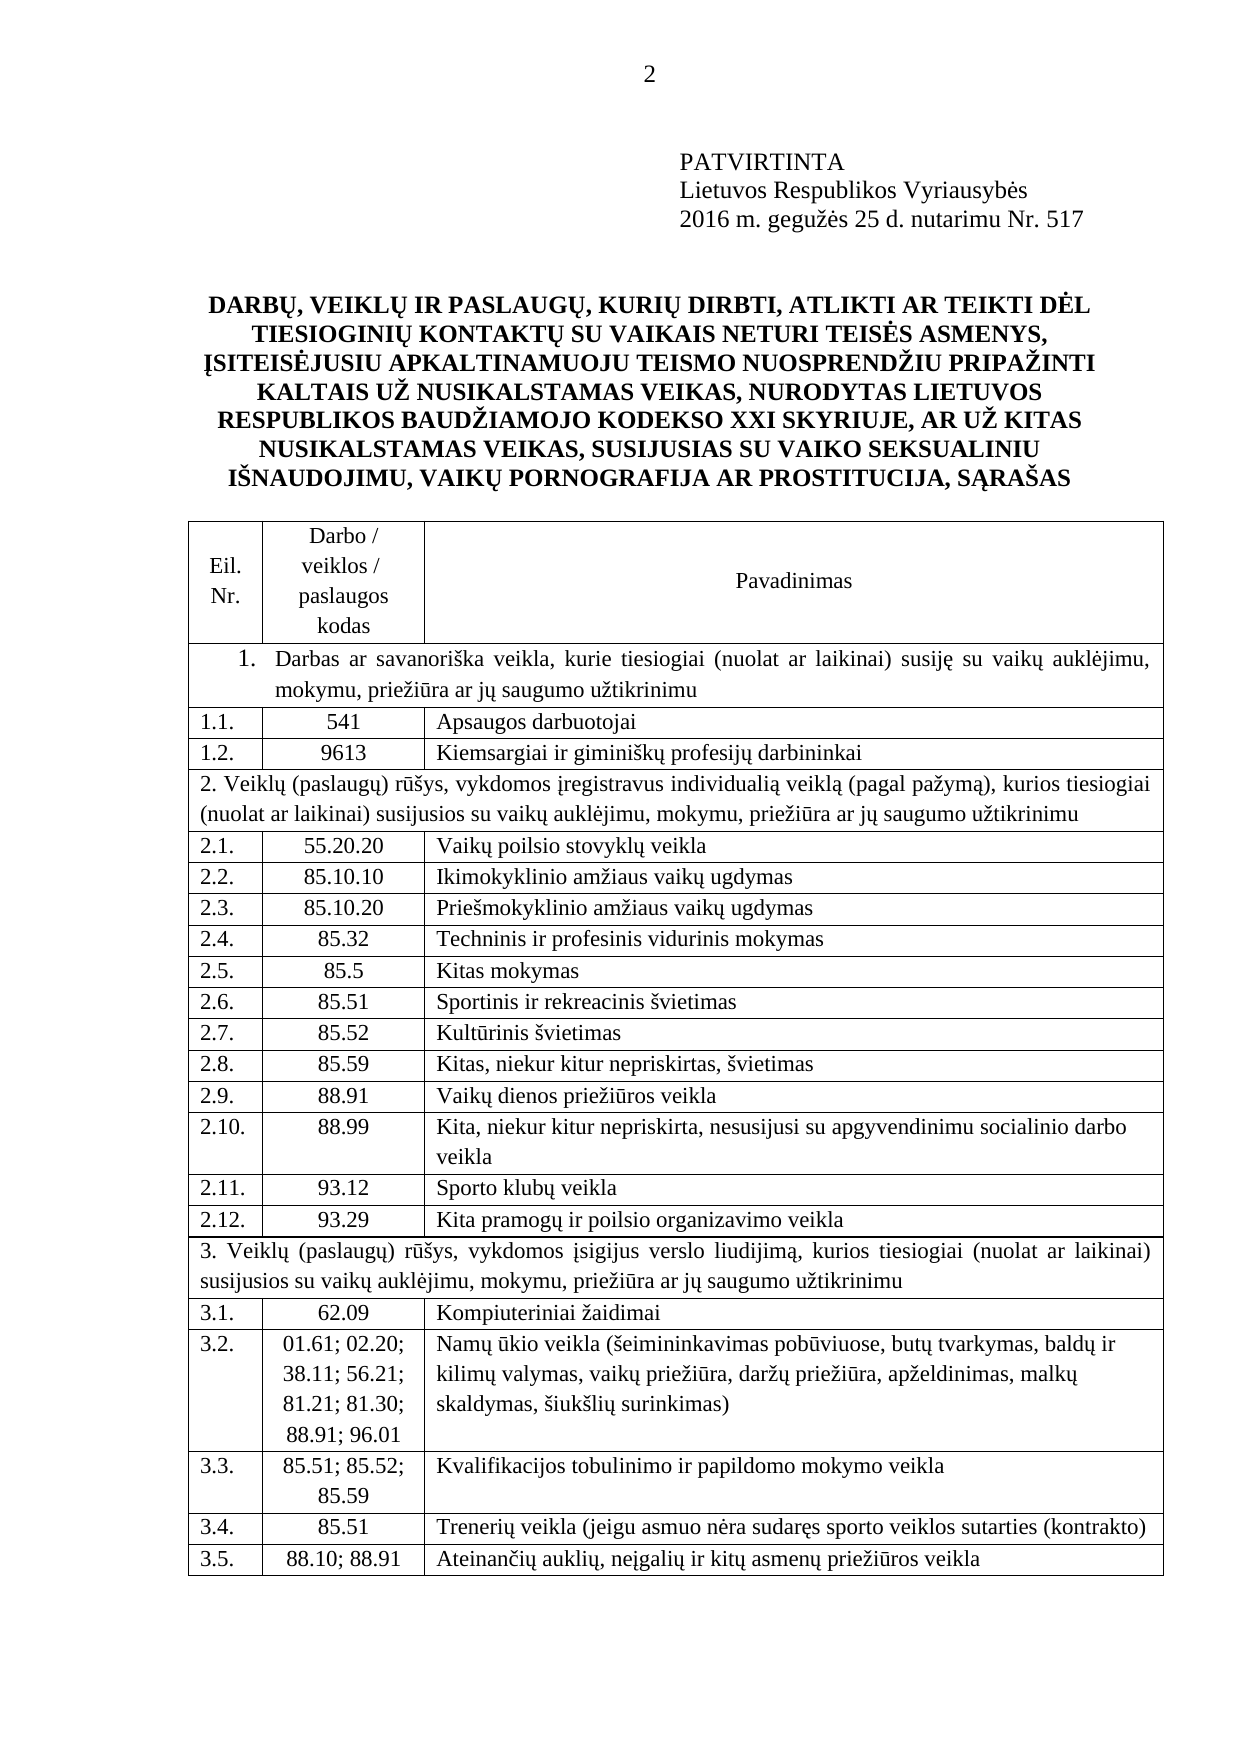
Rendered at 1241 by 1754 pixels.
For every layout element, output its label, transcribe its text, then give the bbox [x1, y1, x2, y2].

table_cell 85.5 [263, 957, 424, 987]
table_cell 55.20.20 [263, 832, 424, 862]
table_cell 85.51 [263, 988, 424, 1018]
table_cell Ikimokyklinio amžiaus vaikų ugdymas [425, 863, 1163, 893]
table_cell Ateinančių auklių, neįgalių ir kitų asmenų priežiūros veikla [425, 1545, 1163, 1575]
table_cell 2.11. [189, 1175, 262, 1205]
table_cell Techninis ir profesinis vidurinis mokymas [425, 926, 1163, 956]
table_cell Kita, niekur kitur nepriskirta, nesusijusi su apgyvendinimu socialinio darbo veikla [425, 1113, 1163, 1173]
table_header Eil. Nr. [189, 522, 262, 642]
table_cell 93.29 [263, 1206, 424, 1236]
table_cell Kitas, niekur kitur nepriskirtas, švietimas [425, 1051, 1163, 1081]
table_cell 3.3. [189, 1452, 262, 1512]
table_cell 2.3. [189, 894, 262, 924]
table_cell 85.32 [263, 926, 424, 956]
table_cell Darbas ar savanoriška veikla, kurie tiesiogiai (nuolat ar laikinai) susiję su vaikų auklėjimu, mokymu, priežiūra ar jų saugumo užtikrinimu [189, 644, 1163, 707]
table_cell 85.10.10 [263, 863, 424, 893]
table_cell 85.52 [263, 1019, 424, 1049]
table_cell 9613 [263, 739, 424, 769]
table_cell Kita pramogų ir poilsio organizavimo veikla [425, 1206, 1163, 1236]
table_cell 2.12. [189, 1206, 262, 1236]
table_cell Sportinis ir rekreacinis švietimas [425, 988, 1163, 1018]
table_cell Vaikų dienos priežiūros veikla [425, 1082, 1163, 1112]
table_cell 2.5. [189, 957, 262, 987]
table_cell 93.12 [263, 1175, 424, 1205]
table_cell Kiemsargiai ir giminiškų profesijų darbininkai [425, 739, 1163, 769]
table_cell 3.1. [189, 1299, 262, 1329]
text DARBŲ, VEIKLŲ IR PASLAUGŲ, KURIŲ DIRBTI, ATLIKTI AR TEIKTI DĖL TIESIOGINIŲ KONTAKTŲ SU VAIKAIS NETURI TEISĖS ASMENYS, ĮSITEISĖJUSIU APKALTINAMUOJU TEISMO NUOSPRENDŽIU PRIPAŽINTI KALTAIS UŽ NUSIKALSTAMAS VEIKAS, NURODYTAS LIETUVOS RESPUBLIKOS BAUDŽIAMOJO KODEKSO XXI SKYRIUJE, AR UŽ KITAS NUSIKALSTAMAS VEIKAS, SUSIJUSIAS SU VAIKO SEKSUALINIU IŠNAUDOJIMU, VAIKŲ PORNOGRAFIJA AR PROSTITUCIJA, SĄRAŠAS [177, 291, 1122, 492]
table_cell Apsaugos darbuotojai [425, 708, 1163, 738]
table_cell 3.5. [189, 1545, 262, 1575]
table_cell 1.2. [189, 739, 262, 769]
table_cell Kitas mokymas [425, 957, 1163, 987]
table_cell 2.4. [189, 926, 262, 956]
table_header Darbo / veiklos / paslaugos kodas [263, 522, 424, 642]
table_cell 1.1. [189, 708, 262, 738]
table_cell 3.4. [189, 1514, 262, 1544]
table_cell 88.99 [263, 1113, 424, 1173]
table_cell 2.7. [189, 1019, 262, 1049]
table_cell Kvalifikacijos tobulinimo ir papildomo mokymo veikla [425, 1452, 1163, 1512]
table_cell Sporto klubų veikla [425, 1175, 1163, 1205]
table_cell Vaikų poilsio stovyklų veikla [425, 832, 1163, 862]
table_header Pavadinimas [425, 522, 1163, 642]
table_cell 2. Veiklų (paslaugų) rūšys, vykdomos įregistravus individualią veiklą (pagal pažymą), kurios tiesiogiai (nuolat ar laikinai) susijusios su vaikų auklėjimu, mokymu, priežiūra ar jų saugumo užtikrinimu [189, 770, 1163, 831]
text PATVIRTINTA Lietuvos Respublikos Vyriausybės 2016 m. gegužės 25 d. nutarimu Nr. 517 [679, 147, 1122, 233]
table_cell 2.1. [189, 832, 262, 862]
table_cell 2.10. [189, 1113, 262, 1173]
table_cell 2.8. [189, 1051, 262, 1081]
table_cell 85.51; 85.52; 85.59 [263, 1452, 424, 1512]
table_cell Kompiuteriniai žaidimai [425, 1299, 1163, 1329]
table_cell 2.9. [189, 1082, 262, 1112]
table_cell Namų ūkio veikla (šeimininkavimas pobūviuose, butų tvarkymas, baldų ir kilimų valymas, vaikų priežiūra, daržų priežiūra, apželdinimas, malkų skaldymas, šiukšlių surinkimas) [425, 1330, 1163, 1451]
table_cell 2.2. [189, 863, 262, 893]
table_cell Kultūrinis švietimas [425, 1019, 1163, 1049]
table_cell 541 [263, 708, 424, 738]
table_cell 3. Veiklų (paslaugų) rūšys, vykdomos įsigijus verslo liudijimą, kurios tiesiogiai (nuolat ar laikinai) susijusios su vaikų auklėjimu, mokymu, priežiūra ar jų saugumo užtikrinimu [189, 1238, 1163, 1298]
table_cell 85.10.20 [263, 894, 424, 924]
table_cell 88.91 [263, 1082, 424, 1112]
table_cell Trenerių veikla (jeigu asmuo nėra sudaręs sporto veiklos sutarties (kontrakto) [425, 1514, 1163, 1544]
table_cell 88.10; 88.91 [263, 1545, 424, 1575]
table_cell 3.2. [189, 1330, 262, 1451]
table_cell Priešmokyklinio amžiaus vaikų ugdymas [425, 894, 1163, 924]
table_cell 62.09 [263, 1299, 424, 1329]
table_cell 01.61; 02.20; 38.11; 56.21; 81.21; 81.30; 88.91; 96.01 [263, 1330, 424, 1451]
table_cell 2.6. [189, 988, 262, 1018]
table_cell 85.51 [263, 1514, 424, 1544]
table_cell 85.59 [263, 1051, 424, 1081]
